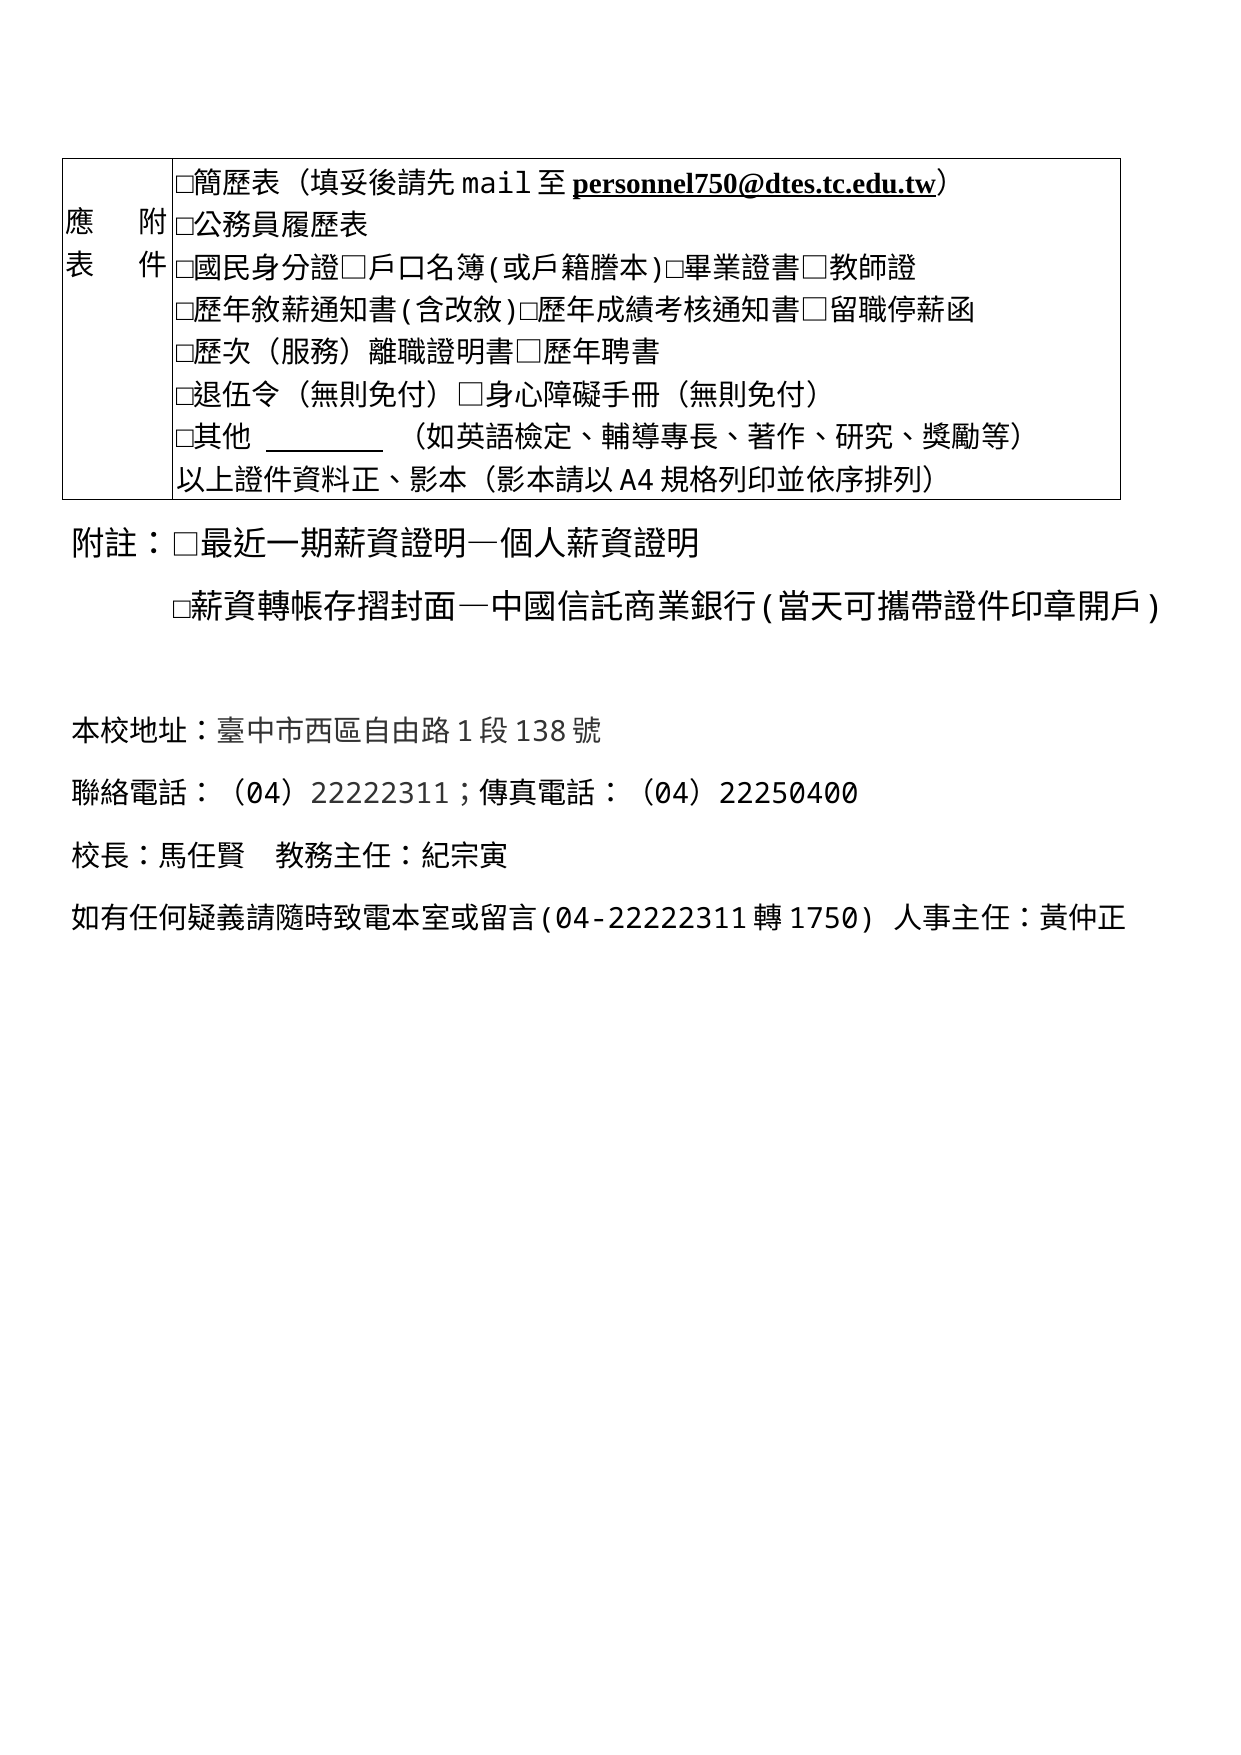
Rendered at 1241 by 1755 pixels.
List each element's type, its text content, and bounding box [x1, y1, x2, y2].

table_header □簡歷表（填妥後請先mail至personnel750@dtes.tc.edu.tw） □公務員履歷表 □國民身分證□戶口名簿(或戶籍謄本)□畢業證書□教師證 □歷年敘薪通知書(含改敘)□歷年成績考核通知書□留職停薪函 □歷次（服務）離職證明書□歷年聘書 □退伍令（無則免付）□身心障礙手冊（無則免付） □其他 （如英語檢定、輔導專長、著作、研究、獎勵等） 以上證件資料正、影本（影本請以A4規格列印並依序排列） [173, 159, 1120, 498]
text □薪資轉帳存摺封面—中國信託商業銀行(當天可攜帶證件印章開戶) [71, 562, 1169, 624]
text 校長：馬任賢 教務主任：紀宗寅 [71, 812, 1169, 874]
text 附註：□最近一期薪資證明—個人薪資證明 [71, 499, 1169, 562]
text 聯絡電話：（04）22222311；傳真電話：（04）22250400 [71, 749, 1169, 812]
text 本校地址：臺中市西區自由路1段138號 [71, 687, 1169, 749]
text 如有任何疑義請隨時致電本室或留言(04-22222311轉1750) 人事主任：黃仲正 [71, 874, 1169, 937]
table_header 應 附 表 件 [63, 159, 172, 498]
